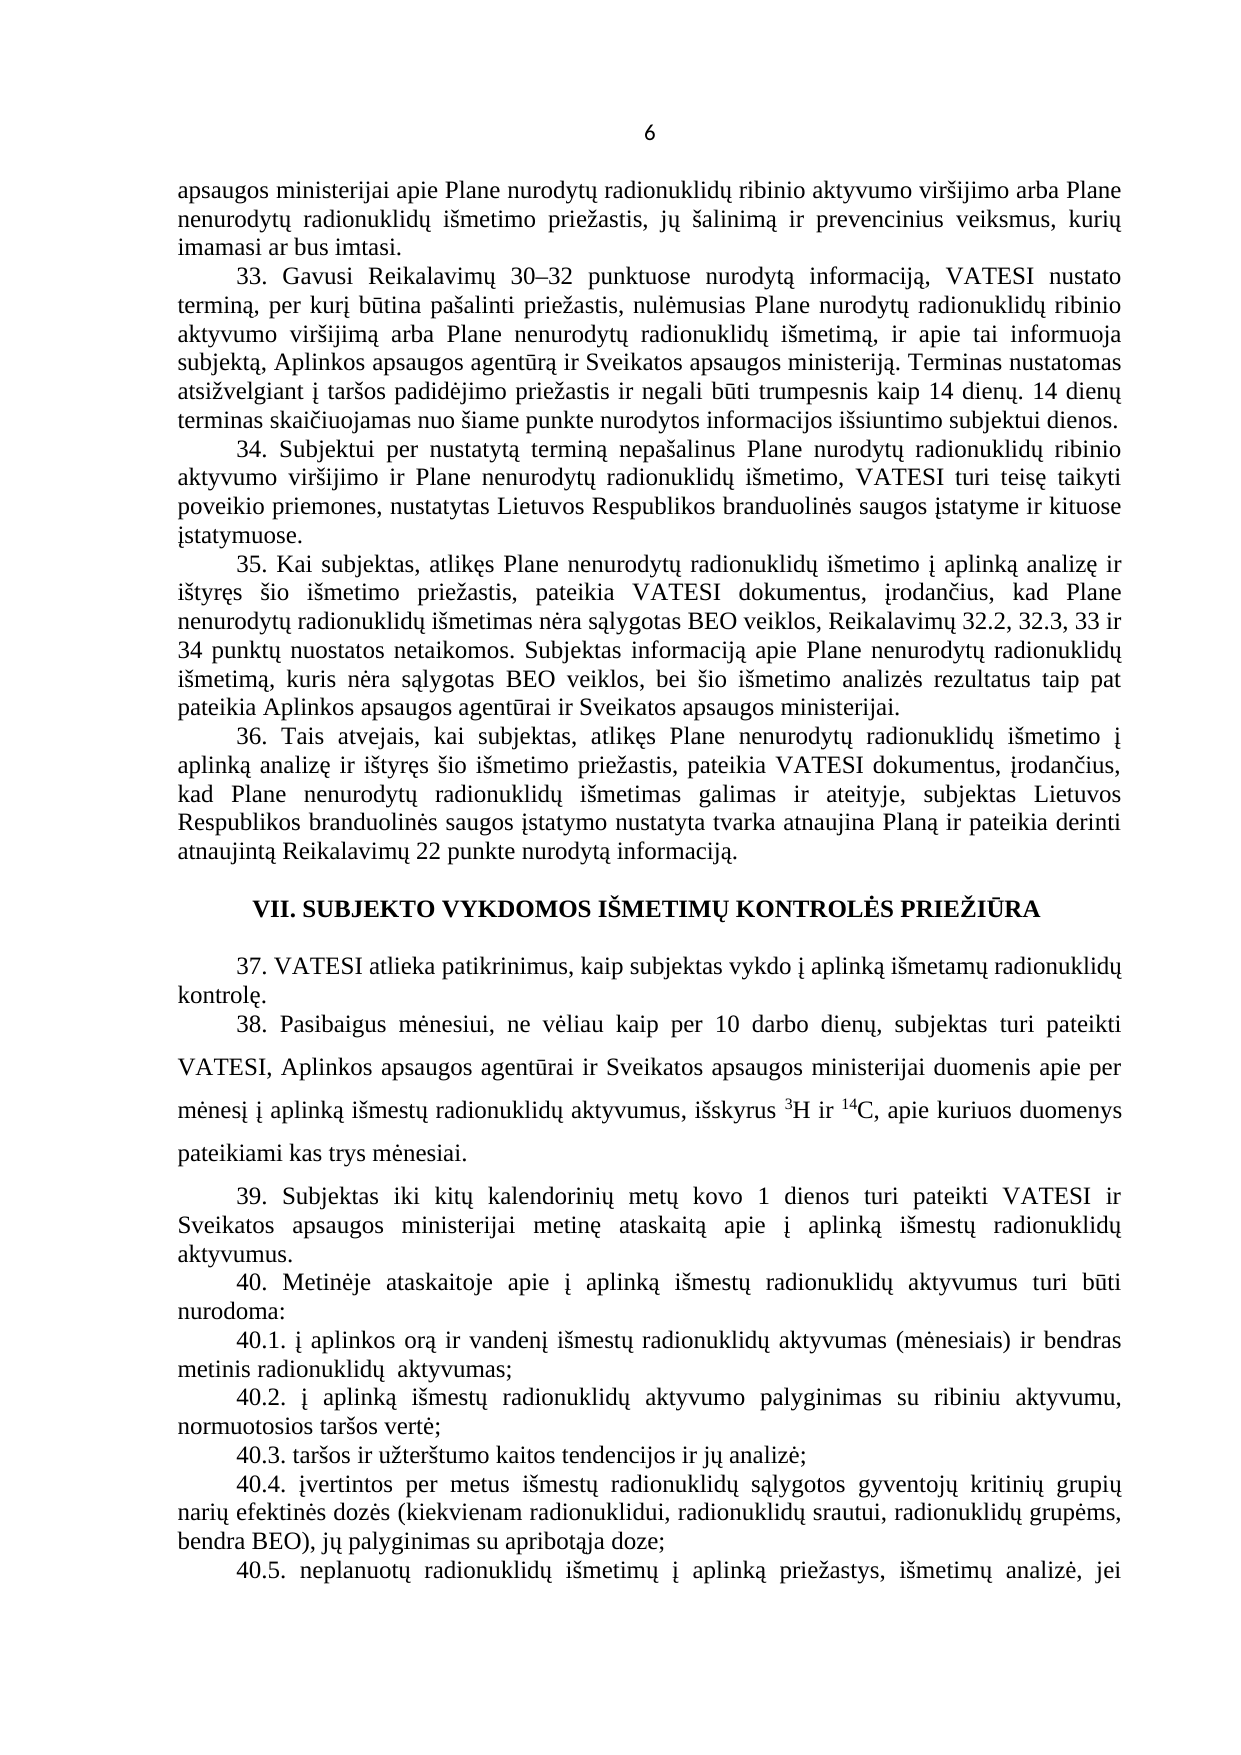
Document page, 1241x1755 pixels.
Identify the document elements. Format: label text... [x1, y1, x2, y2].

text 35. Kai subjektas, atlikęs Plane nenurodytų radionuklidų išmetimo į aplinką analizę ir ištyręs šio išmetimo priežastis, pateikia VATESI dokumentus, įrodančius, kad Plane nenurodytų radionuklidų išmetimas nėra sąlygotas BEO veiklos, Reikalavimų 32.2, 32.3, 33 ir 34 punktų nuostatos netaikomos. Subjektas informaciją apie Plane nenurodytų radionuklidų išmetimą, kuris nėra sąlygotas BEO veiklos, bei šio išmetimo analizės rezultatus taip pat pateikia Aplinkos apsaugos agentūrai ir Sveikatos apsaugos ministerijai. [177, 549, 1122, 721]
text 38. Pasibaigus mėnesiui, ne vėliau kaip per 10 darbo dienų, subjektas turi pateikti VATESI, Aplinkos apsaugos agentūrai ir Sveikatos apsaugos ministerijai duomenis apie per mėnesį į aplinką išmestų radionuklidų aktyvumus, išskyrus 3H ir 14C, apie kuriuos duomenys pateikiami kas trys mėnesiai. [177, 1009, 1122, 1167]
text 40.3. taršos ir užterštumo kaitos tendencijos ir jų analizė; [177, 1440, 1122, 1469]
text 40.1. į aplinkos orą ir vandenį išmestų radionuklidų aktyvumas (mėnesiais) ir bendras metinis radionuklidų aktyvumas; [177, 1325, 1122, 1382]
text 40.5. neplanuotų radionuklidų išmetimų į aplinką priežastys, išmetimų analizė, jei [177, 1555, 1122, 1584]
text 37. VATESI atlieka patikrinimus, kaip subjektas vykdo į aplinką išmetamų radionuklidų kontrolę. [177, 951, 1122, 1009]
text 40.2. į aplinką išmestų radionuklidų aktyvumo palyginimas su ribiniu aktyvumu, normuotosios taršos vertė; [177, 1382, 1122, 1440]
text apsaugos ministerijai apie Plane nurodytų radionuklidų ribinio aktyvumo viršijimo arba Plane nenurodytų radionuklidų išmetimo priežastis, jų šalinimą ir prevencinius veiksmus, kurių imamasi ar bus imtasi. [177, 175, 1122, 261]
text 39. Subjektas iki kitų kalendorinių metų kovo 1 dienos turi pateikti VATESI ir Sveikatos apsaugos ministerijai metinę ataskaitą apie į aplinką išmestų radionuklidų aktyvumus. [177, 1181, 1122, 1267]
text 33. Gavusi Reikalavimų 30–32 punktuose nurodytą informaciją, VATESI nustato terminą, per kurį būtina pašalinti priežastis, nulėmusias Plane nurodytų radionuklidų ribinio aktyvumo viršijimą arba Plane nenurodytų radionuklidų išmetimą, ir apie tai informuoja subjektą, Aplinkos apsaugos agentūrą ir Sveikatos apsaugos ministeriją. Terminas nustatomas atsižvelgiant į taršos padidėjimo priežastis ir negali būti trumpesnis kaip 14 dienų. 14 dienų terminas skaičiuojamas nuo šiame punkte nurodytos informacijos išsiuntimo subjektui dienos. [177, 261, 1122, 434]
text 36. Tais atvejais, kai subjektas, atlikęs Plane nenurodytų radionuklidų išmetimo į aplinką analizę ir ištyręs šio išmetimo priežastis, pateikia VATESI dokumentus, įrodančius, kad Plane nenurodytų radionuklidų išmetimas galimas ir ateityje, subjektas Lietuvos Respublikos branduolinės saugos įstatymo nustatyta tvarka atnaujina Planą ir pateikia derinti atnaujintą Reikalavimų 22 punkte nurodytą informaciją. [177, 721, 1122, 865]
text 40.4. įvertintos per metus išmestų radionuklidų sąlygotos gyventojų kritinių grupių narių efektinės dozės (kiekvienam radionuklidui, radionuklidų srautui, radionuklidų grupėms, bendra BEO), jų palyginimas su apribotąja doze; [177, 1469, 1122, 1555]
text VII. SUBJEKTO VYKDOMOS IŠMETIMŲ KONTROLĖS PRIEŽIŪRA [177, 894, 1122, 922]
text 40. Metinėje ataskaitoje apie į aplinką išmestų radionuklidų aktyvumus turi būti nurodoma: [177, 1267, 1122, 1325]
text 34. Subjektui per nustatytą terminą nepašalinus Plane nurodytų radionuklidų ribinio aktyvumo viršijimo ir Plane nenurodytų radionuklidų išmetimo, VATESI turi teisę taikyti poveikio priemones, nustatytas Lietuvos Respublikos branduolinės saugos įstatyme ir kituose įstatymuose. [177, 434, 1122, 549]
